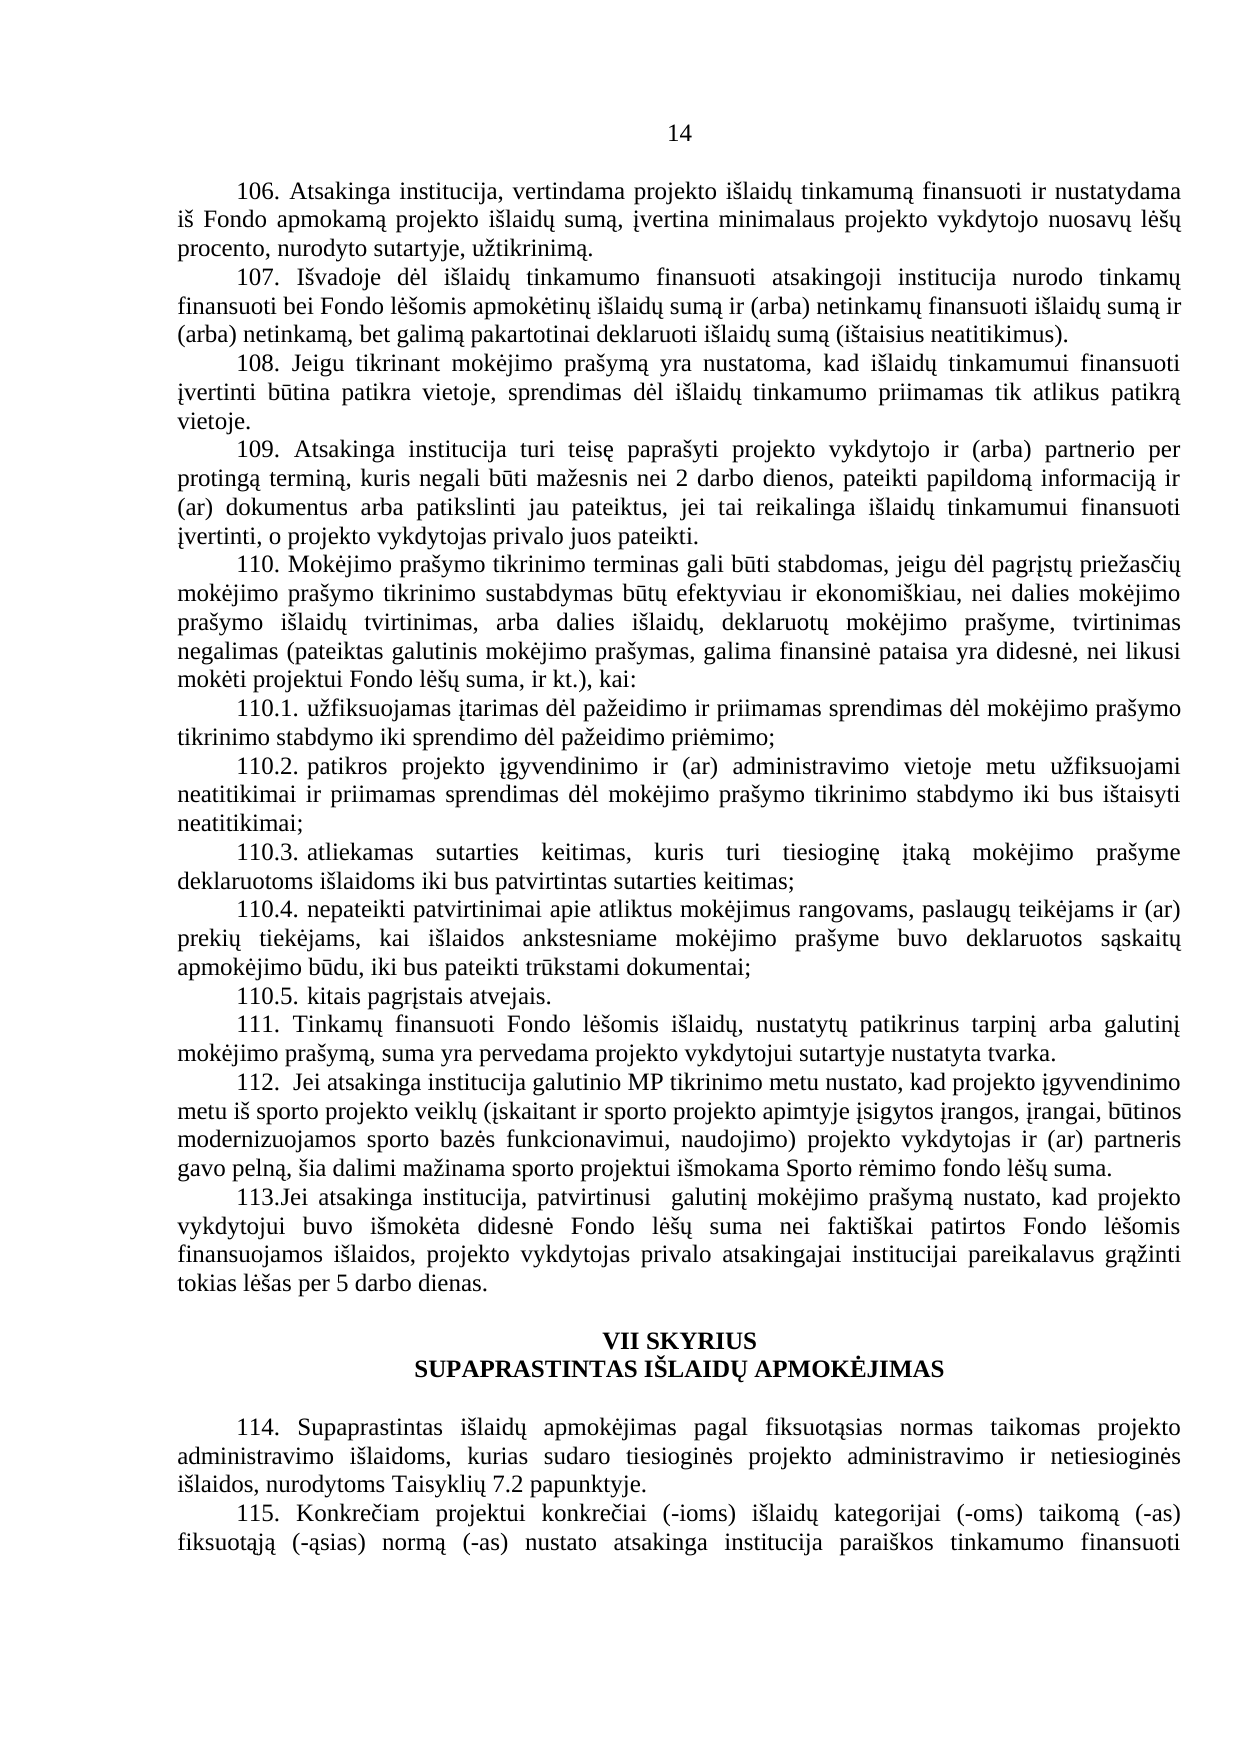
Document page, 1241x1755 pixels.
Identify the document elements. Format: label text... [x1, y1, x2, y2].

text 115. Konkrečiam projektui konkrečiai (-ioms) išlaidų kategorijai (-oms) taikomą (-as) fiksuotąją (-ąsias) normą (-as) nustato atsakinga institucija paraiškos tinkamumo finansuoti [177, 1498, 1182, 1556]
text 106. Atsakinga institucija, vertindama projekto išlaidų tinkamumą finansuoti ir nustatydama iš Fondo apmokamą projekto išlaidų sumą, įvertina minimalaus projekto vykdytojo nuosavų lėšų procento, nurodyto sutartyje, užtikrinimą. [177, 176, 1182, 262]
text 112. Jei atsakinga institucija galutinio MP tikrinimo metu nustato, kad projekto įgyvendinimo metu iš sporto projekto veiklų (įskaitant ir sporto projekto apimtyje įsigytos įrangos, įrangai, būtinos modernizuojamos sporto bazės funkcionavimui, naudojimo) projekto vykdytojas ir (ar) partneris gavo pelną, šia dalimi mažinama sporto projektui išmokama Sporto rėmimo fondo lėšų suma. [177, 1067, 1182, 1182]
text 110.2. patikros projekto įgyvendinimo ir (ar) administravimo vietoje metu užfiksuojami neatitikimai ir priimamas sprendimas dėl mokėjimo prašymo tikrinimo stabdymo iki bus ištaisyti neatitikimai; [177, 751, 1182, 837]
text 110. Mokėjimo prašymo tikrinimo terminas gali būti stabdomas, jeigu dėl pagrįstų priežasčių mokėjimo prašymo tikrinimo sustabdymas būtų efektyviau ir ekonomiškiau, nei dalies mokėjimo prašymo išlaidų tvirtinimas, arba dalies išlaidų, deklaruotų mokėjimo prašyme, tvirtinimas negalimas (pateiktas galutinis mokėjimo prašymas, galima finansinė pataisa yra didesnė, nei likusi mokėti projektui Fondo lėšų suma, ir kt.), kai: [177, 549, 1182, 693]
text SUPAPRASTINTAS IŠLAIDŲ APMOKĖJIMAS [177, 1354, 1182, 1383]
text 109. Atsakinga institucija turi teisę paprašyti projekto vykdytojo ir (arba) partnerio per protingą terminą, kuris negali būti mažesnis nei 2 darbo dienos, pateikti papildomą informaciją ir (ar) dokumentus arba patikslinti jau pateiktus, jei tai reikalinga išlaidų tinkamumui finansuoti įvertinti, o projekto vykdytojas privalo juos pateikti. [177, 434, 1182, 549]
text 111. Tinkamų finansuoti Fondo lėšomis išlaidų, nustatytų patikrinus tarpinį arba galutinį mokėjimo prašymą, suma yra pervedama projekto vykdytojui sutartyje nustatyta tvarka. [177, 1009, 1182, 1067]
text 110.3. atliekamas sutarties keitimas, kuris turi tiesioginę įtaką mokėjimo prašyme deklaruotoms išlaidoms iki bus patvirtintas sutarties keitimas; [177, 837, 1182, 894]
text 113. Jei atsakinga institucija, patvirtinusi galutinį mokėjimo prašymą nustato, kad projekto vykdytojui buvo išmokėta didesnė Fondo lėšų suma nei faktiškai patirtos Fondo lėšomis finansuojamos išlaidos, projekto vykdytojas privalo atsakingajai institucijai pareikalavus grąžinti tokias lėšas per 5 darbo dienas. [177, 1182, 1182, 1297]
text 114. Supaprastintas išlaidų apmokėjimas pagal fiksuotąsias normas taikomas projekto administravimo išlaidoms, kurias sudaro tiesioginės projekto administravimo ir netiesioginės išlaidos, nurodytoms Taisyklių 7.2 papunktyje. [177, 1412, 1182, 1498]
text 110.4. nepateikti patvirtinimai apie atliktus mokėjimus rangovams, paslaugų teikėjams ir (ar) prekių tiekėjams, kai išlaidos ankstesniame mokėjimo prašyme buvo deklaruotos sąskaitų apmokėjimo būdu, iki bus pateikti trūkstami dokumentai; [177, 894, 1182, 981]
text 107. Išvadoje dėl išlaidų tinkamumo finansuoti atsakingoji institucija nurodo tinkamų finansuoti bei Fondo lėšomis apmokėtinų išlaidų sumą ir (arba) netinkamų finansuoti išlaidų sumą ir (arba) netinkamą, bet galimą pakartotinai deklaruoti išlaidų sumą (ištaisius neatitikimus). [177, 262, 1182, 348]
text 110.1. užfiksuojamas įtarimas dėl pažeidimo ir priimamas sprendimas dėl mokėjimo prašymo tikrinimo stabdymo iki sprendimo dėl pažeidimo priėmimo; [177, 693, 1182, 751]
text 108. Jeigu tikrinant mokėjimo prašymą yra nustatoma, kad išlaidų tinkamumui finansuoti įvertinti būtina patikra vietoje, sprendimas dėl išlaidų tinkamumo priimamas tik atlikus patikrą vietoje. [177, 348, 1182, 434]
text 110.5. kitais pagrįstais atvejais. [177, 981, 1182, 1009]
text VII SKYRIUS [177, 1326, 1182, 1354]
